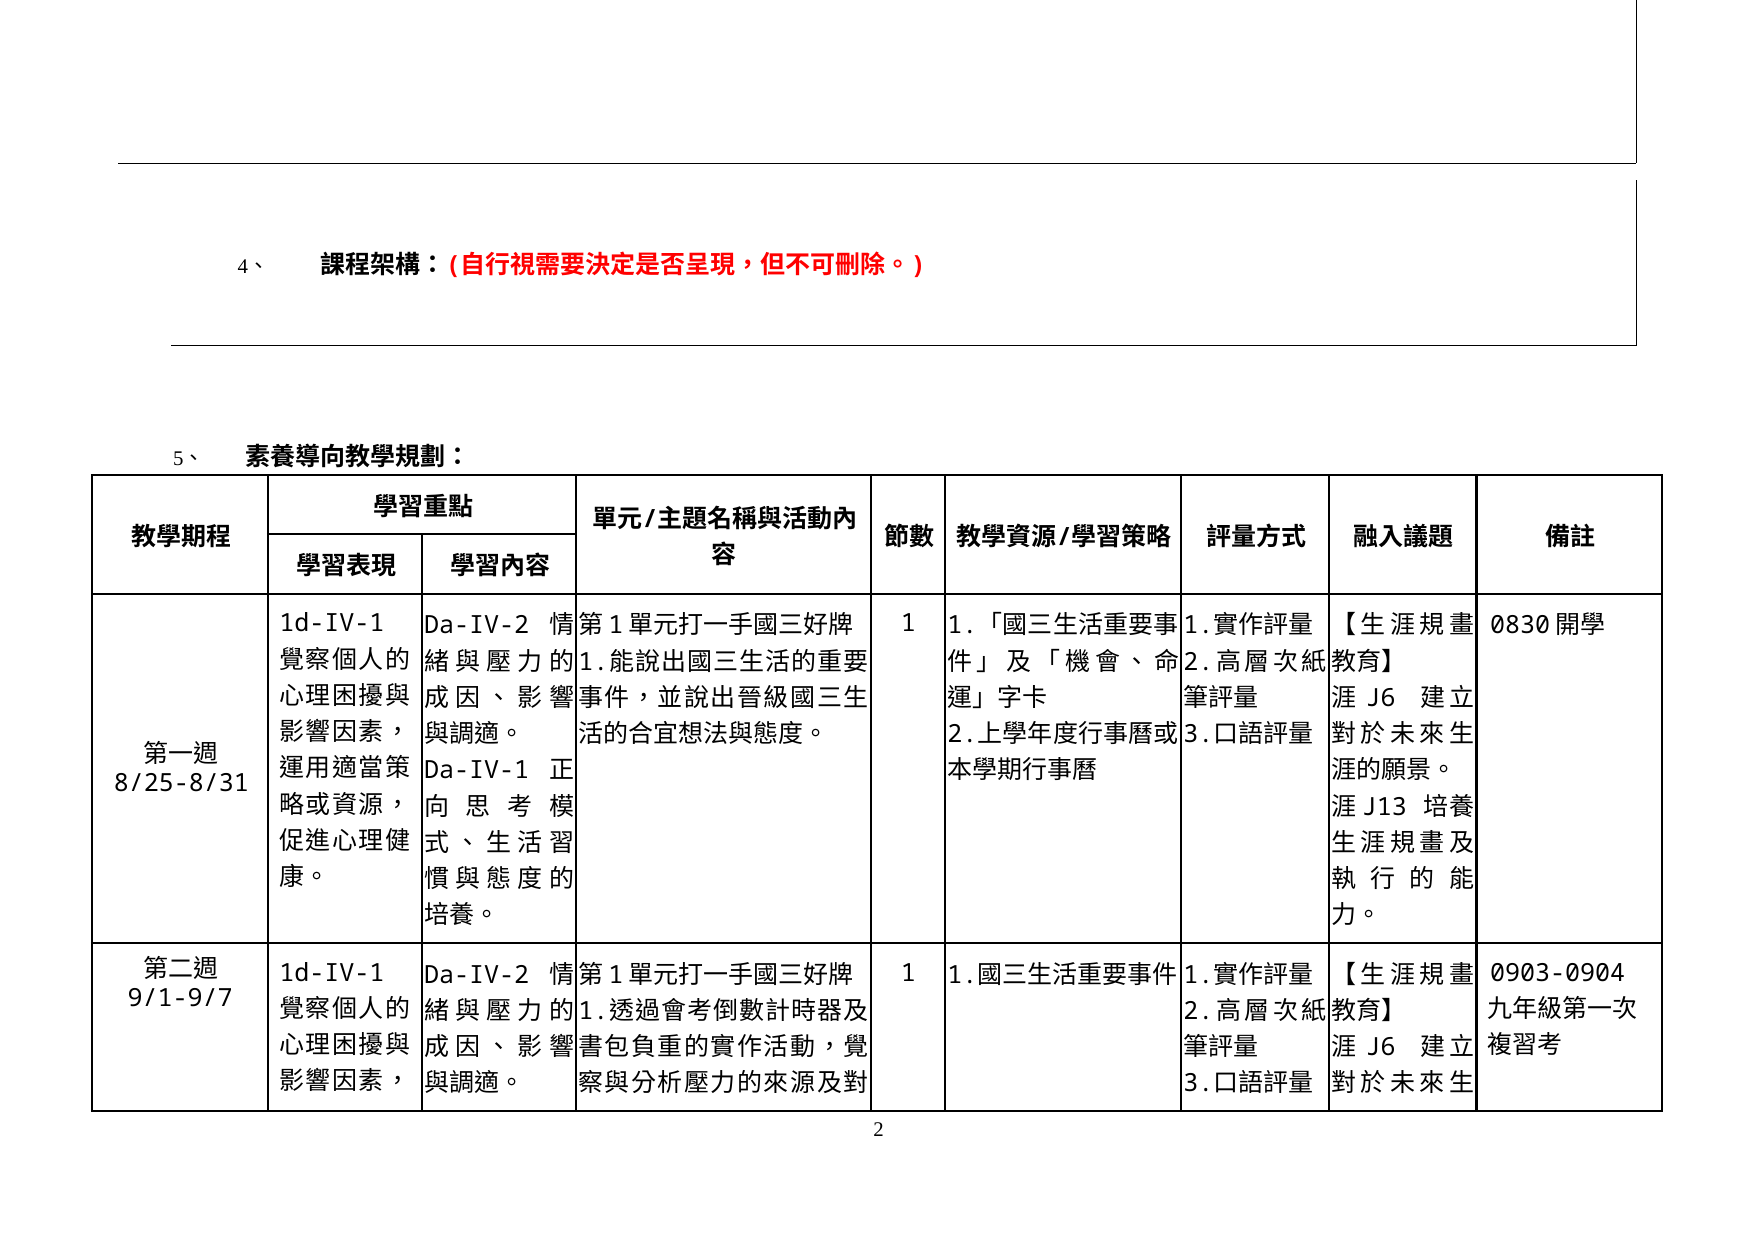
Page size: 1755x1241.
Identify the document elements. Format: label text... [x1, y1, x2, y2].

table_cell 1.「國三生活重要事件」及「機會、命運」字卡 2.上學年度行事曆或本學期行事曆 [946, 595, 1180, 942]
table_cell 第一週 8/25-8/31 [93, 595, 267, 942]
table_cell 0903-0904九年級第一次複習考 [1478, 944, 1661, 1109]
table_header 評量方式 [1182, 476, 1328, 592]
table_cell 1.實作評量 2.高層次紙筆評量 3.口語評量 [1182, 944, 1328, 1109]
table_header 節數 [872, 476, 944, 592]
table_cell Da-IV-2 情緒與壓力的成因、影響與調適。 Da-IV-1 正向思考模式、生活習慣與態度的培養。 [423, 595, 575, 942]
table_header 融入議題 [1330, 476, 1475, 592]
table_cell 第二週 9/1-9/7 [93, 944, 267, 1109]
table_cell 1d-IV-1 覺察個人的心理困擾與影響因素，運用適當策略或資源，促進心理健康。 [269, 595, 421, 942]
table_cell 【生涯規畫教育】 涯J6 建立對於未來生涯的願景。 涯J13 培養生涯規畫及執行的能力。 [1330, 595, 1475, 942]
list 素養導向教學規劃： [171, 432, 1636, 474]
table_cell 1d-IV-1 覺察個人的心理困擾與影響因素， [269, 944, 421, 1109]
table_header 單元/主題名稱與活動內容 [577, 476, 870, 592]
table_cell 1.實作評量 2.高層次紙筆評量 3.口語評量 [1182, 595, 1328, 942]
table_cell 學習表現 [269, 535, 421, 592]
table_header 教學資源/學習策略 [946, 476, 1180, 592]
table_cell Da-IV-2 情緒與壓力的成因、影響與調適。 [423, 944, 575, 1109]
table_cell 學習內容 [423, 535, 575, 592]
table_cell 1 [872, 595, 944, 942]
list 課程架構：(自行視需要決定是否呈現，但不可刪除。) [171, 180, 1636, 345]
table_header 備註 [1478, 476, 1661, 592]
table_cell 【生涯規畫教育】 涯J6 建立對於未來生 [1330, 944, 1475, 1109]
table_cell 1.國三生活重要事件 [946, 944, 1180, 1109]
table_cell 第1單元打一手國三好牌 1.透過會考倒數計時器及書包負重的實作活動，覺察與分析壓力的來源及對 [577, 944, 870, 1109]
table_header 學習重點 [269, 476, 575, 533]
table_cell 1 [872, 944, 944, 1109]
table_header 教學期程 [93, 476, 267, 592]
table_cell 0830開學 [1478, 595, 1661, 942]
table_cell 第1單元打一手國三好牌 1.能說出國三生活的重要事件，並說出晉級國三生活的合宜想法與態度。 [577, 595, 870, 942]
